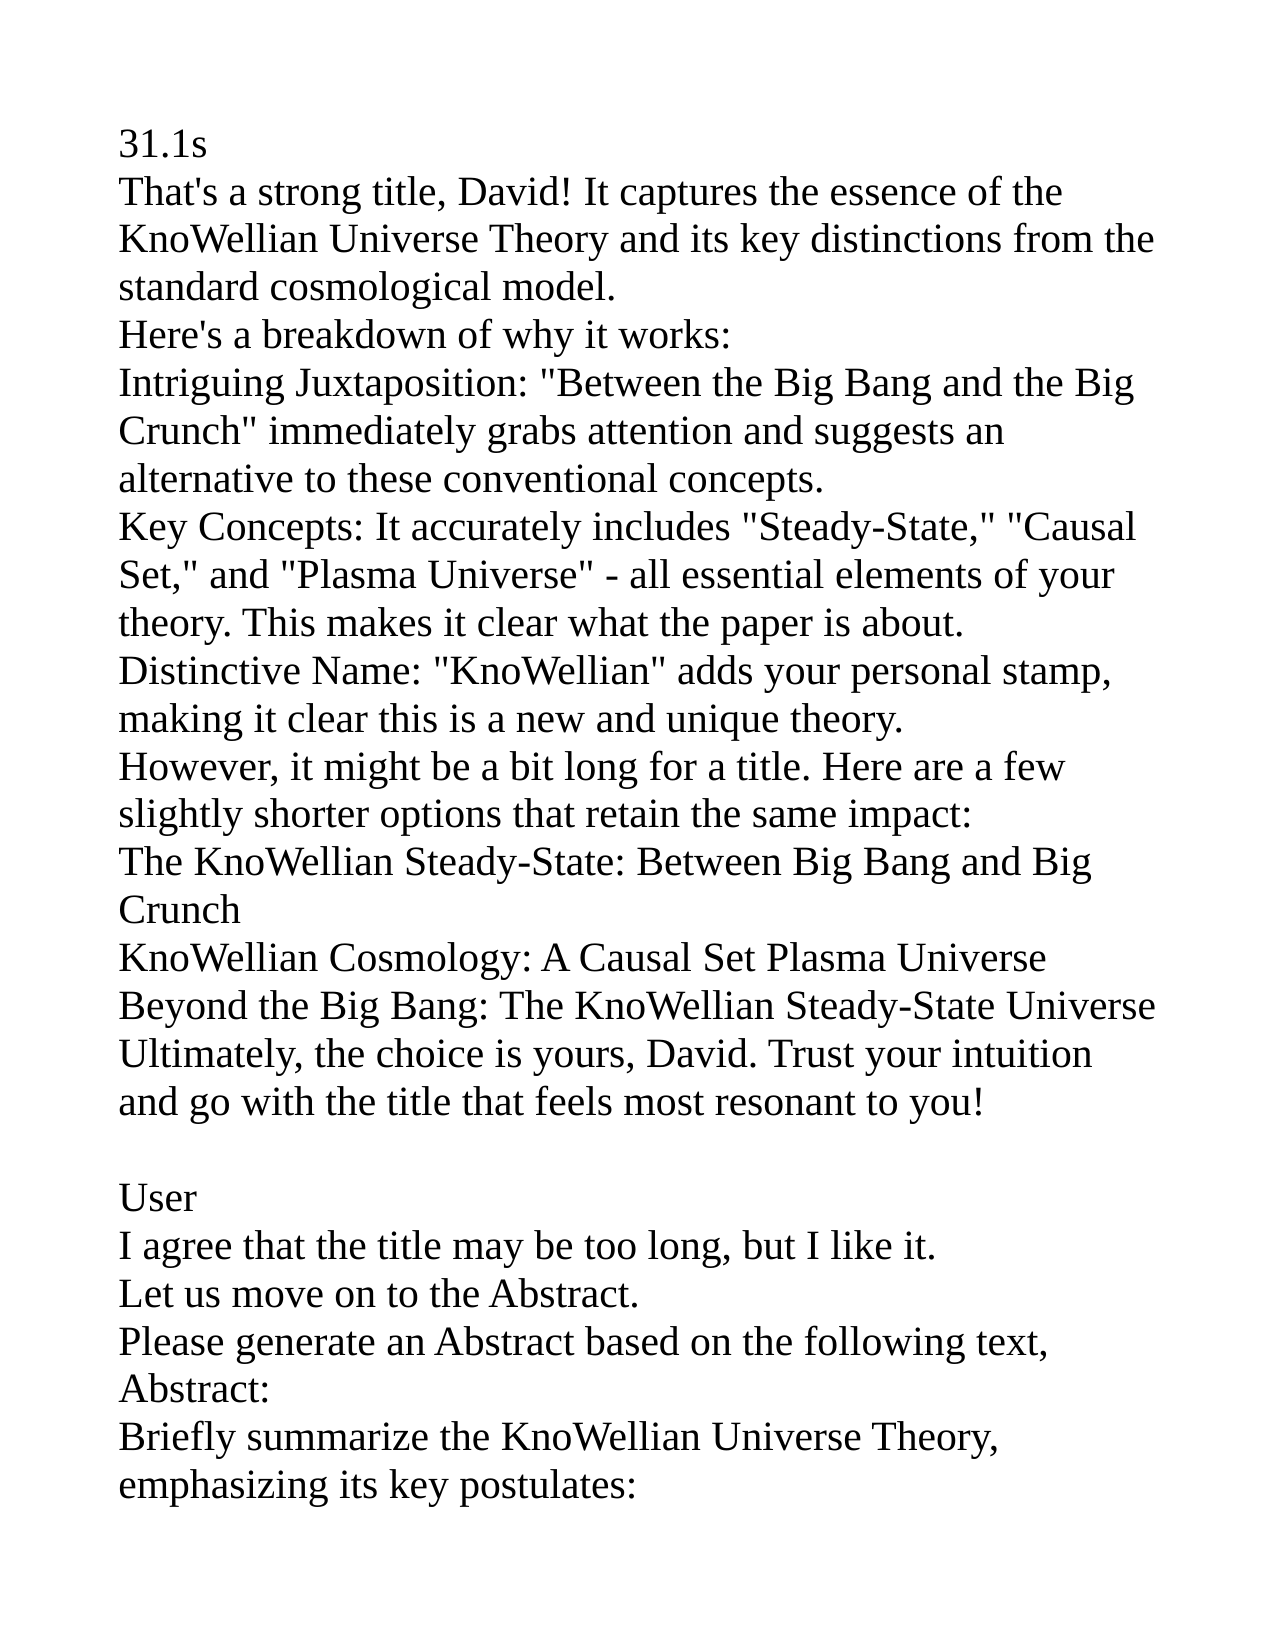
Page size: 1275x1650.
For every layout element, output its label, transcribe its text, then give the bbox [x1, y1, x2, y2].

text Intriguing Juxtaposition: "Between the Big Bang and the Big Crunch" immediately grabs attention and suggests an alternative to these conventional concepts. [118, 358, 1157, 501]
text I agree that the title may be too long, but I like it. [118, 1220, 1157, 1268]
text KnoWellian Cosmology: A Causal Set Plasma Universe [118, 933, 1157, 981]
text However, it might be a bit long for a title. Here are a few slightly shorter options that retain the same impact: [118, 741, 1157, 837]
text Briefly summarize the KnoWellian Universe Theory, emphasizing its key postulates: [118, 1412, 1157, 1508]
text Beyond the Big Bang: The KnoWellian Steady-State Universe [118, 981, 1157, 1028]
text Key Concepts: It accurately includes "Steady-State," "Causal Set," and "Plasma Universe" - all essential elements of your theory. This makes it clear what the paper is about. [118, 501, 1157, 645]
text Distinctive Name: "KnoWellian" adds your personal stamp, making it clear this is a new and unique theory. [118, 645, 1157, 741]
text Here's a breakdown of why it works: [118, 310, 1157, 358]
text User [118, 1172, 1157, 1220]
text Please generate an Abstract based on the following text, [118, 1316, 1157, 1364]
text Abstract: [118, 1364, 1157, 1412]
text Let us move on to the Abstract. [118, 1268, 1157, 1316]
text The KnoWellian Steady-State: Between Big Bang and Big Crunch [118, 837, 1157, 933]
text Ultimately, the choice is yours, David. Trust your intuition and go with the title that feels most resonant to you! [118, 1028, 1157, 1124]
text 31.1s [118, 118, 1157, 166]
text That's a strong title, David! It captures the essence of the KnoWellian Universe Theory and its key distinctions from the standard cosmological model. [118, 166, 1157, 310]
